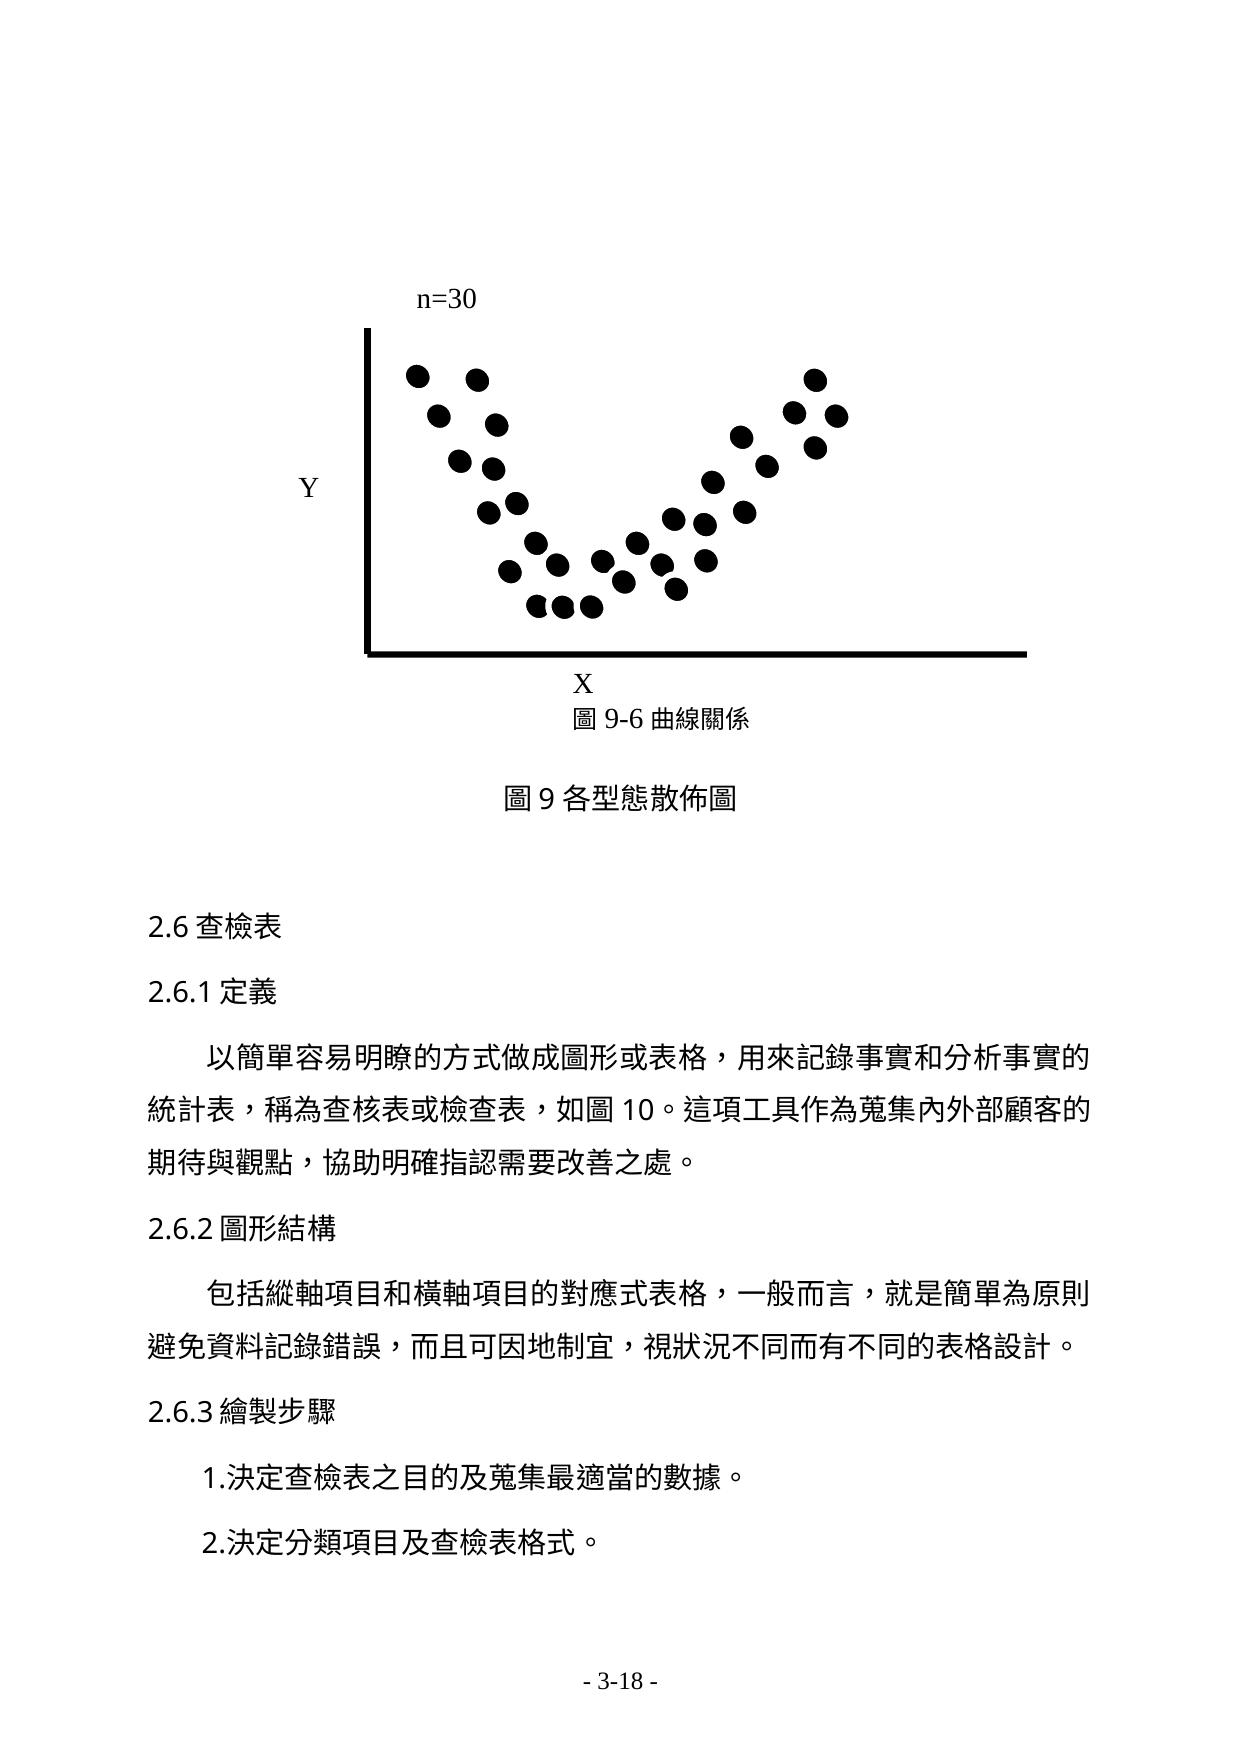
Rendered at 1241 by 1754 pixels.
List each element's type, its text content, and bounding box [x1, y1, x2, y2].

text 包括縱軸項目和橫軸項目的對應式表格，一般而言，就是簡單為原則，避免資料記錄錯誤，而且可因地制宜，視狀況不同而有不同的表格設計。 [148, 1271, 1092, 1366]
text 圖9 各型態散佈圖 [148, 776, 1092, 818]
subtitle 2.6查檢表 [148, 903, 1092, 946]
text 以簡單容易明瞭的方式做成圖形或表格，用來記錄事實和分析事實的統計表，稱為查核表或檢查表，如圖10。這項工具作為蒐集內外部顧客的期待與觀點，協助明確指認需要改善之處。 [148, 1034, 1092, 1182]
subtitle 2.6.2圖形結構 [148, 1205, 1092, 1248]
subtitle 2.6.3繪製步驟 [148, 1389, 1092, 1431]
subtitle 2.6.1定義 [148, 969, 1092, 1011]
text 2.決定分類項目及查檢表格式。 [201, 1519, 1092, 1562]
text 1.決定查檢表之目的及蒐集最適當的數據。 [201, 1454, 1092, 1497]
